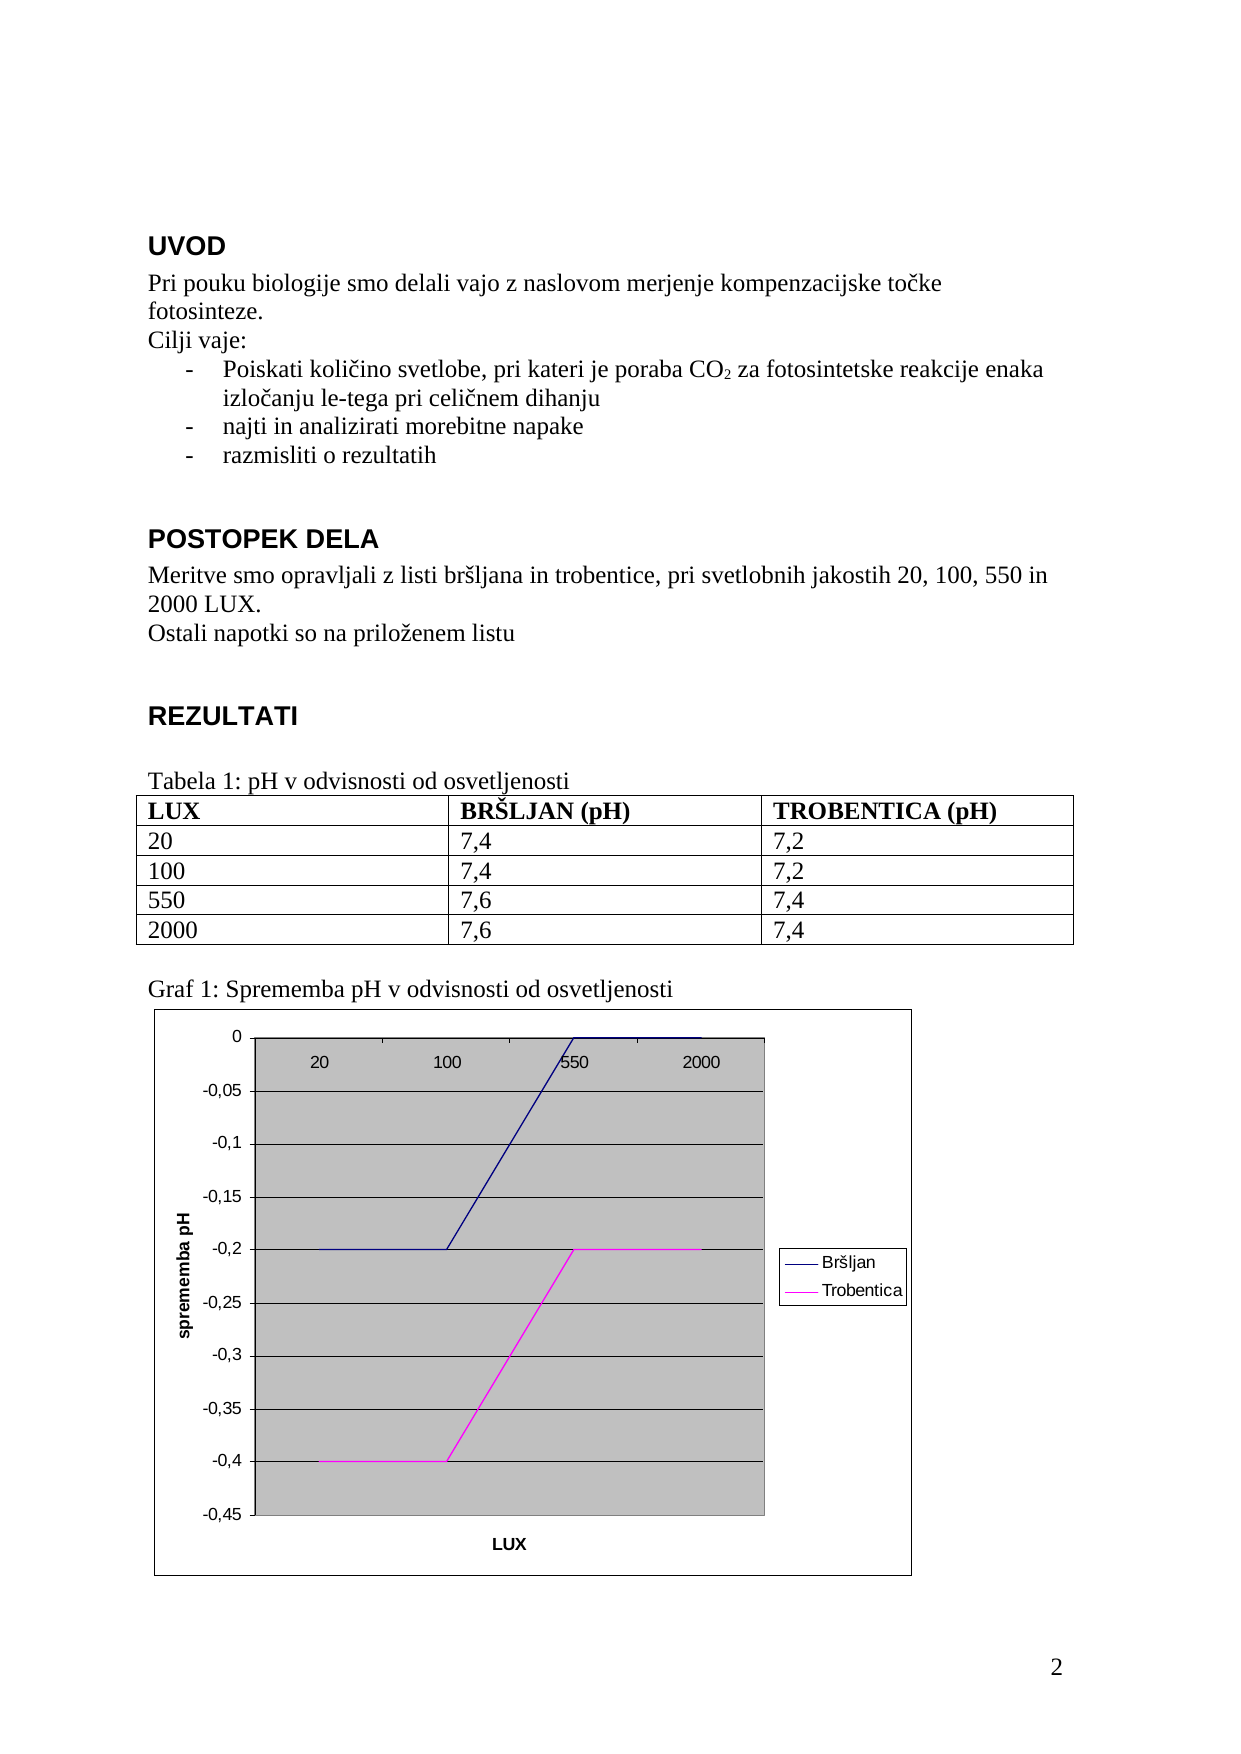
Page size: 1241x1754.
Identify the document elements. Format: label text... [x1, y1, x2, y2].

table_cell 7,4 [449, 826, 761, 855]
subtitle POSTOPEK DELA [148, 523, 1063, 554]
table_header BRŠLJAN (pH) [449, 796, 761, 825]
subtitle REZULTATI [148, 700, 1063, 731]
table_cell 7,4 [762, 915, 1073, 944]
list Poiskati količino svetlobe, pri kateri je poraba CO2 za fotosintetske reakcije enaka izločanju le-tega pri celičnem dihanju [185, 354, 1063, 411]
table_header LUX [137, 796, 448, 825]
table_cell 100 [137, 856, 448, 884]
text Tabela 1: pH v odvisnosti od osvetljenosti [148, 766, 1063, 795]
table_cell 7,2 [762, 826, 1073, 855]
text Pri pouku biologije smo delali vajo z naslovom merjenje kompenzacijske točke fotosinteze. [148, 268, 1063, 325]
text Graf 1: Sprememba pH v odvisnosti od osvetljenosti [148, 974, 1063, 1003]
table_cell 550 [137, 886, 448, 914]
table_cell 7,4 [762, 886, 1073, 914]
table_cell 7,2 [762, 856, 1073, 884]
text Ostali napotki so na priloženem listu [148, 618, 1063, 646]
list razmisliti o rezultatih [185, 440, 1063, 469]
text Cilji vaje: [148, 325, 1063, 354]
subtitle UVOD [148, 230, 1063, 261]
table_cell 7,4 [449, 856, 761, 884]
table_cell 20 [137, 826, 448, 855]
list najti in analizirati morebitne napake [185, 411, 1063, 440]
table_cell 2000 [137, 915, 448, 944]
table_cell 7,6 [449, 886, 761, 914]
text Meritve smo opravljali z listi bršljana in trobentice, pri svetlobnih jakostih 20, 100, 550 in 2000 LUX. [148, 560, 1063, 618]
table_header TROBENTICA (pH) [762, 796, 1073, 825]
table_cell 7,6 [449, 915, 761, 944]
